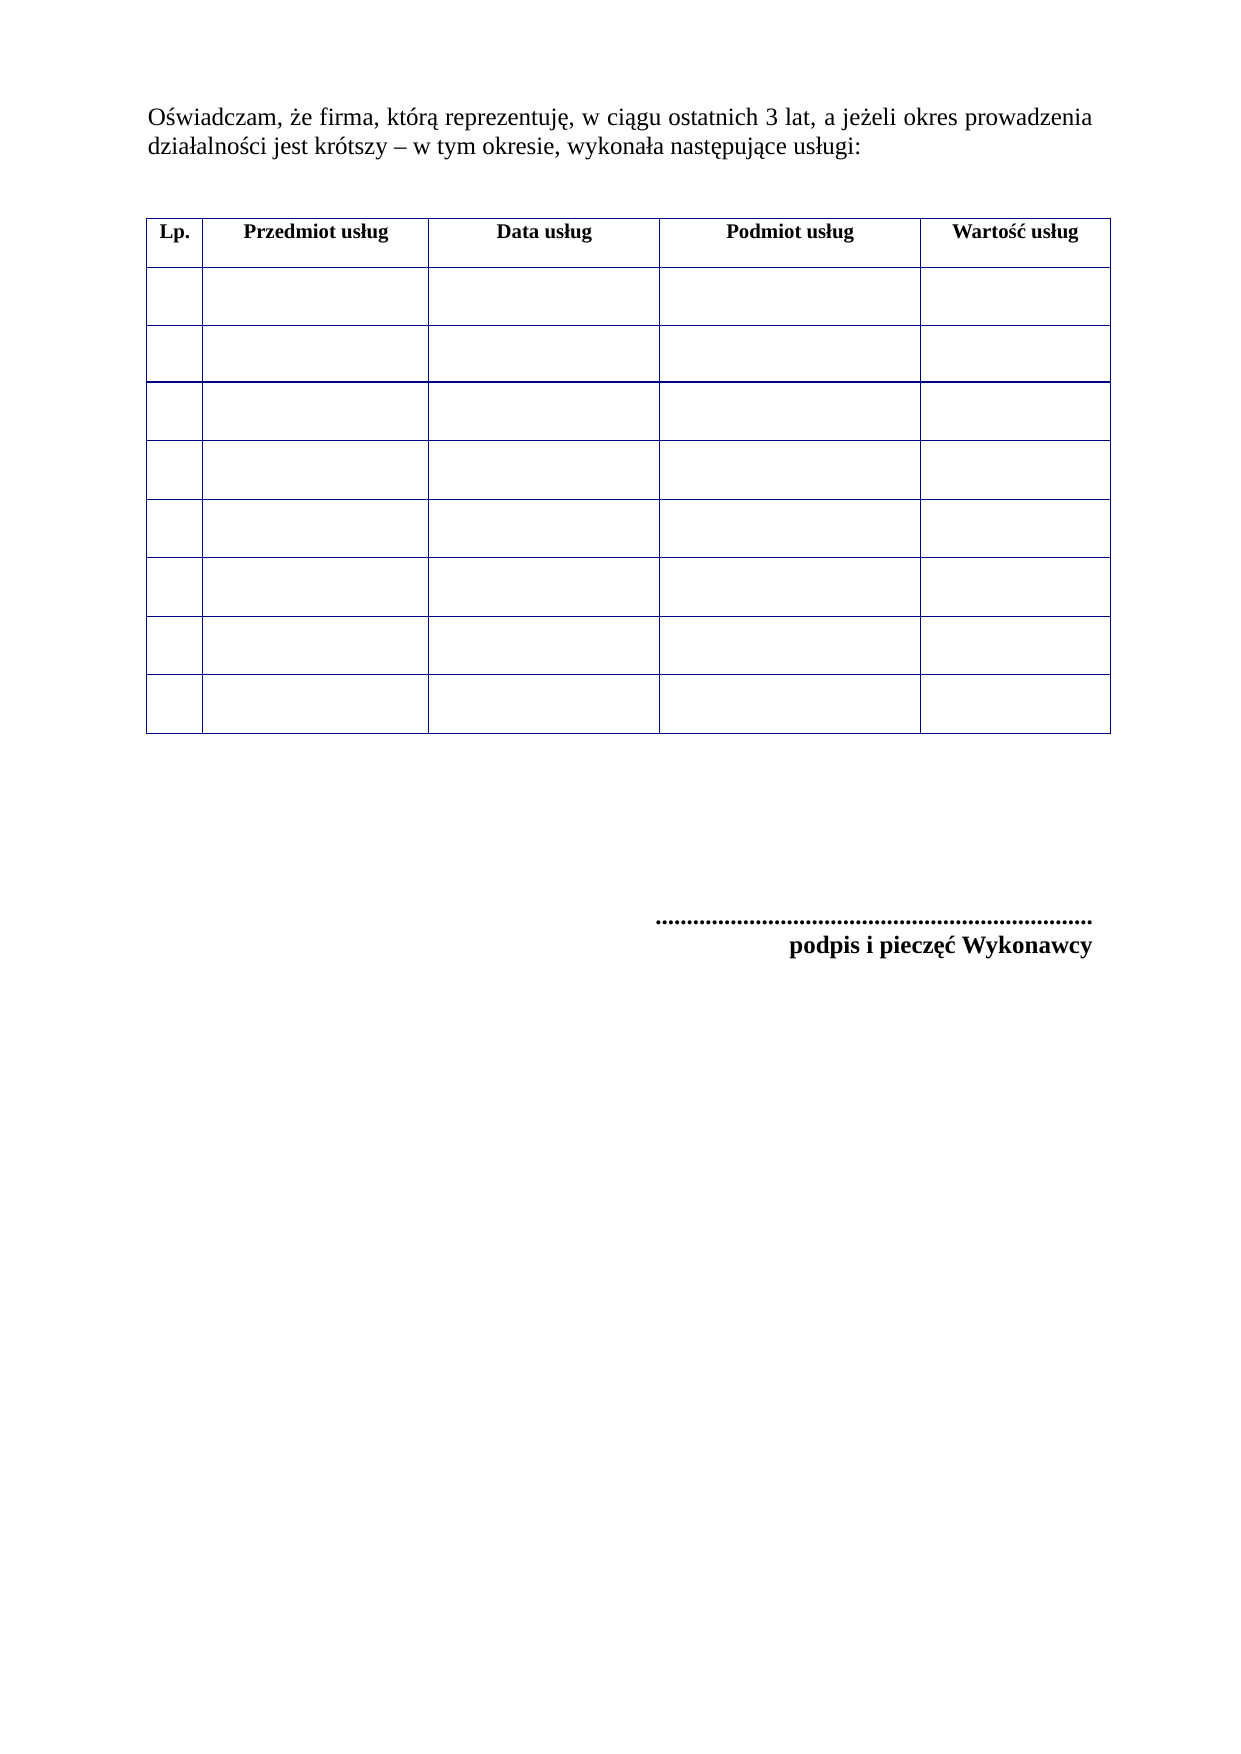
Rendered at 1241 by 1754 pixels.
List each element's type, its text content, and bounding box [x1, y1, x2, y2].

table_cell [660, 675, 920, 733]
table_cell [147, 500, 202, 557]
table_cell [429, 383, 659, 440]
table_cell [429, 500, 659, 557]
table_cell [429, 326, 659, 381]
text Oświadczam, że firma, którą reprezentuję, w ciągu ostatnich 3 lat, a jeżeli okres prowadzenia działalności jest krótszy – w tym okresie, wykonała następujące usługi: [148, 102, 1093, 160]
table_cell [203, 441, 428, 498]
table_cell [660, 383, 920, 440]
table_cell [660, 441, 920, 498]
table_cell [921, 326, 1110, 381]
table_header Wartość usług [921, 219, 1110, 267]
table_cell [203, 617, 428, 674]
table_cell [203, 675, 428, 733]
table_cell [203, 268, 428, 325]
table_cell [429, 617, 659, 674]
table_cell [147, 441, 202, 498]
table_cell [147, 558, 202, 616]
table_cell [921, 500, 1110, 557]
table_header Lp. [147, 219, 202, 267]
table_header Przedmiot usług [203, 219, 428, 267]
table_cell [147, 268, 202, 325]
text podpis i pieczęć Wykonawcy [148, 930, 1093, 959]
table_cell [203, 558, 428, 616]
table_header Podmiot usług [660, 219, 920, 267]
table_cell [147, 383, 202, 440]
table_cell [147, 326, 202, 381]
table_cell [429, 268, 659, 325]
table_cell [429, 675, 659, 733]
table_cell [660, 617, 920, 674]
table_cell [921, 383, 1110, 440]
table_cell [660, 268, 920, 325]
table_cell [147, 675, 202, 733]
table_cell [660, 558, 920, 616]
table_cell [203, 383, 428, 440]
table_cell [429, 441, 659, 498]
table_header Data usług [429, 219, 659, 267]
text ...................................................................... [148, 901, 1093, 930]
table_cell [203, 500, 428, 557]
table_cell [203, 326, 428, 381]
table_cell [921, 558, 1110, 616]
table_cell [921, 617, 1110, 674]
table_cell [429, 558, 659, 616]
table_cell [660, 500, 920, 557]
table_cell [921, 675, 1110, 733]
table_cell [660, 326, 920, 381]
table_cell [921, 441, 1110, 498]
table_cell [921, 268, 1110, 325]
table_cell [147, 617, 202, 674]
